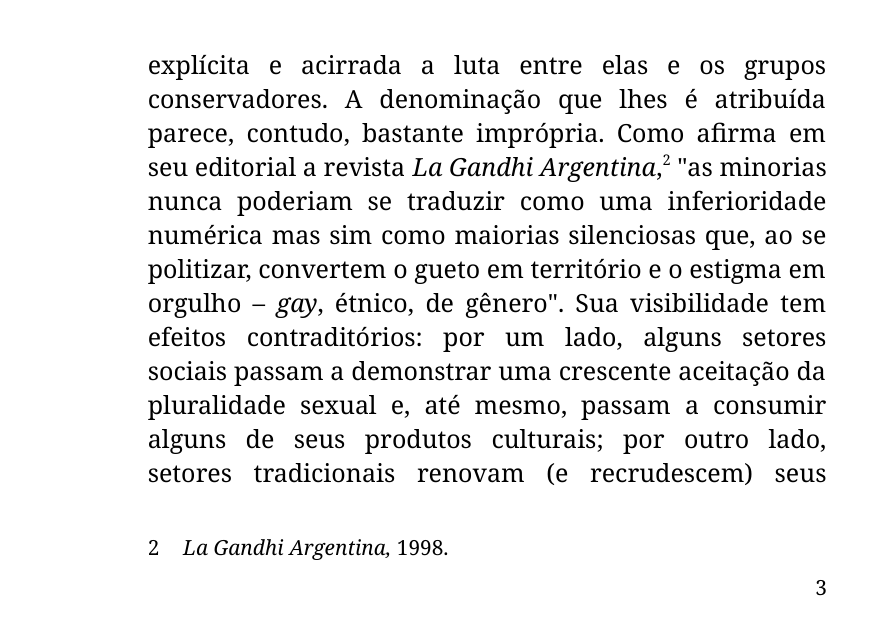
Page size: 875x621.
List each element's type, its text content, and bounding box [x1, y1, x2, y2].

text La Gandhi Argentina, 1998. [148, 533, 827, 561]
text explícita e acirrada a luta entre elas e os grupos conservadores. A denominação que lhes é atribuída parece, contudo, bastante imprópria. Como afirma em seu editorial a revista La Gandhi Argentina, "as minorias nunca poderiam se traduzir como uma inferioridade numérica mas sim como maiorias silenciosas que, ao se politizar, convertem o gueto em território e o estigma em orgulho – gay, étnico, de gênero". Sua visibilidade tem efeitos contraditórios: por um lado, alguns setores sociais passam a demonstrar uma crescente aceitação da pluralidade sexual e, até mesmo, passam a consumir alguns de seus produtos culturais; por outro lado, setores tradicionais renovam (e recrudescem) seus [148, 47, 827, 490]
